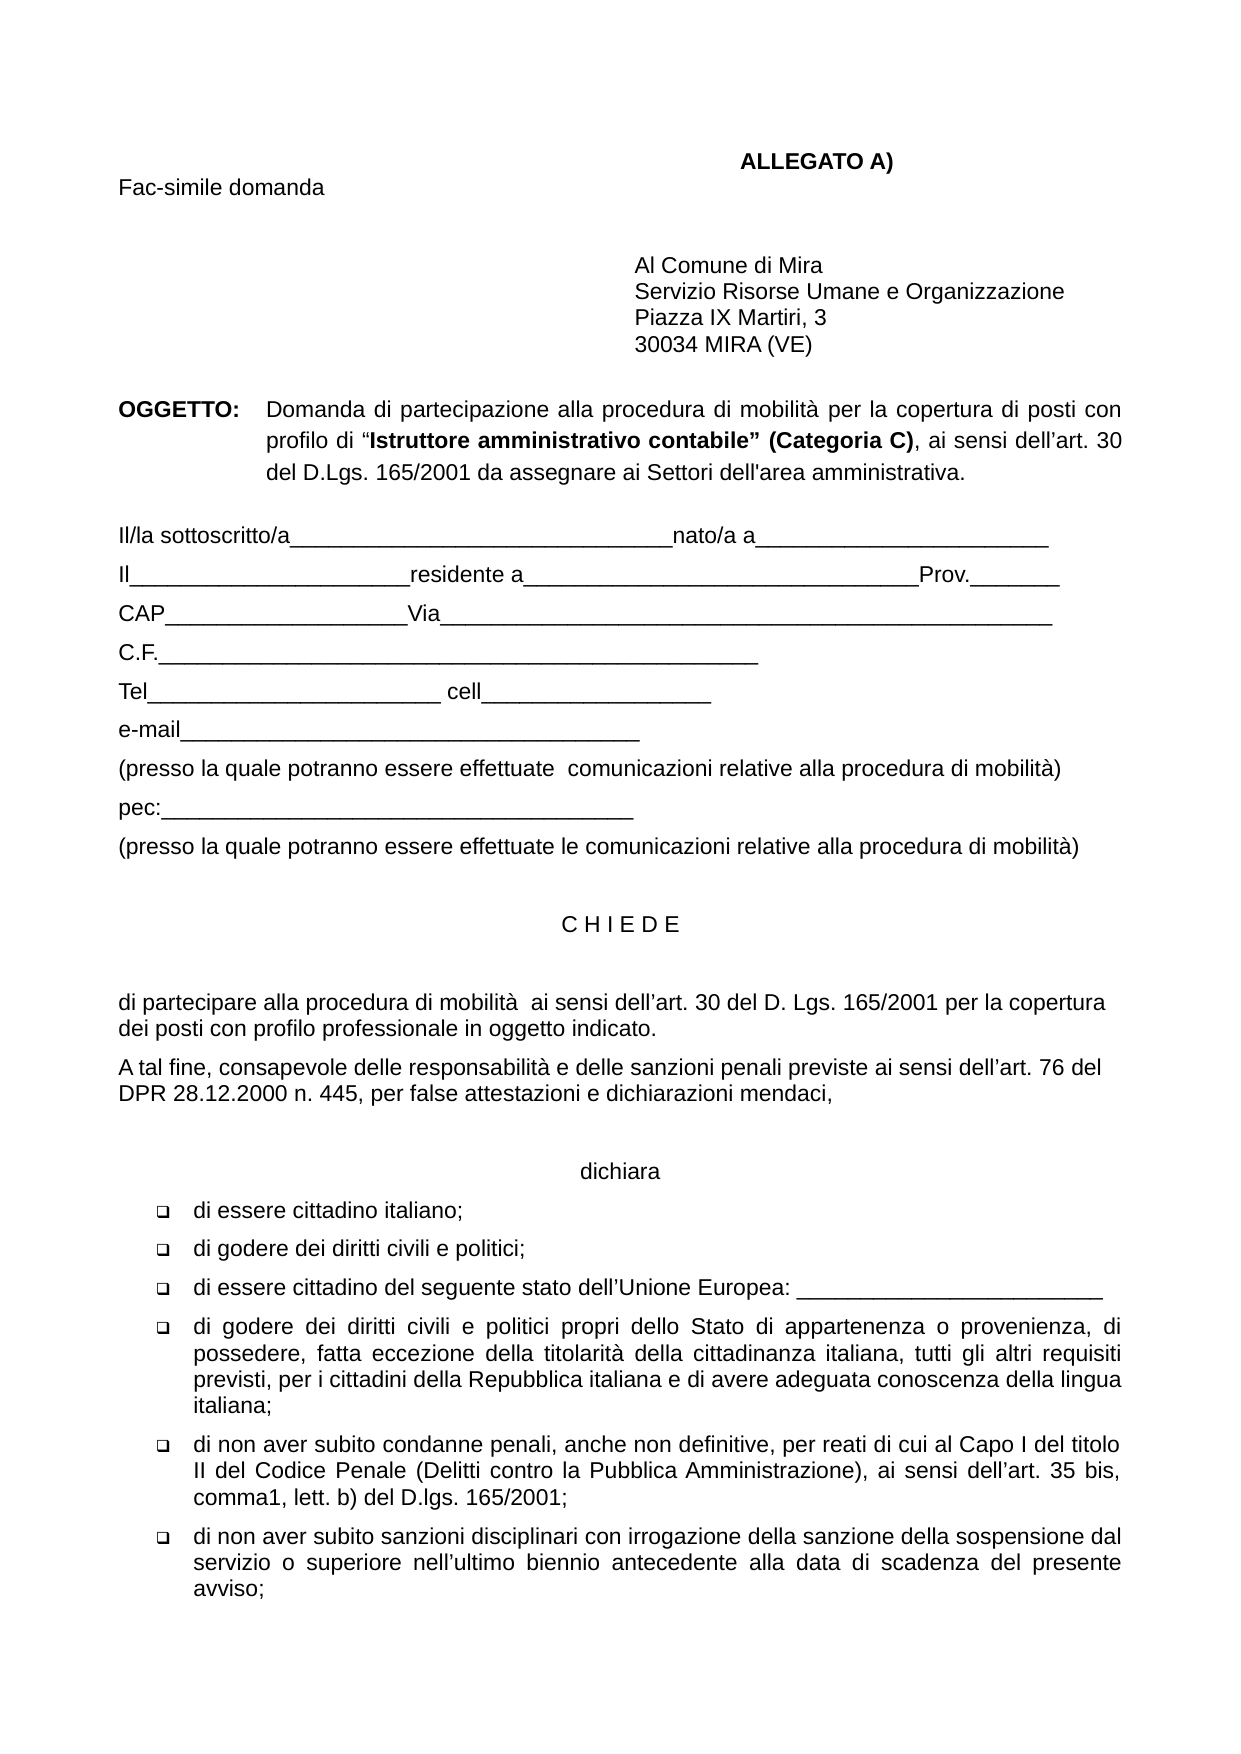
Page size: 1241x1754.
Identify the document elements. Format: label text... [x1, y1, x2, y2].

text Tel_______________________ cell__________________ [118, 678, 1122, 704]
text C H I E D E [118, 911, 1122, 937]
list di non aver subito sanzioni disciplinari con irrogazione della sanzione della sospensione dal servizio o superiore nell’ultimo biennio antecedente alla data di scadenza del presente avviso; [156, 1523, 1122, 1602]
text A tal fine, consapevole delle responsabilità e delle sanzioni penali previste ai sensi dell’art. 76 del DPR 28.12.2000 n. 445, per false attestazioni e dichiarazioni mendaci, [118, 1054, 1122, 1106]
subtitle Piazza IX Martiri, 3 [634, 304, 1122, 331]
text CAP___________________Via________________________________________________ [118, 600, 1122, 626]
subtitle Al Comune di Mira [634, 252, 1122, 278]
text (presso la quale potranno essere effettuate comunicazioni relative alla procedura di mobilità) [118, 755, 1122, 782]
text di partecipare alla procedura di mobilità ai sensi dell’art. 30 del D. Lgs. 165/2001 per la copertura dei posti con profilo professionale in oggetto indicato. [118, 988, 1122, 1041]
text Il/la sottoscritto/a______________________________nato/a a_______________________ [118, 522, 1122, 548]
subtitle 30034 MIRA (VE) [634, 331, 1122, 357]
list di non aver subito condanne penali, anche non definitive, per reati di cui al Capo I del titolo II del Codice Penale (Delitti contro la Pubblica Amministrazione), ai sensi dell’art. 35 bis, comma1, lett. b) del D.lgs. 165/2001; [156, 1431, 1122, 1510]
text pec:_____________________________________ [118, 794, 1122, 821]
text (presso la quale potranno essere effettuate le comunicazioni relative alla procedura di mobilità) [118, 833, 1122, 859]
text C.F._______________________________________________ [118, 639, 1122, 665]
text e-mail____________________________________ [118, 716, 1122, 743]
text dichiara [118, 1158, 1122, 1184]
text OGGETTO: Domanda di partecipazione alla procedura di mobilità per la copertura di posti con profilo di “Istruttore amministrativo contabile” (Categoria C), ai sensi dell’art. 30 del D.Lgs. 165/2001 da assegnare ai Settori dell'area amministrativa. [118, 396, 1122, 485]
list di godere dei diritti civili e politici propri dello Stato di appartenenza o provenienza, di possedere, fatta eccezione della titolarità della cittadinanza italiana, tutti gli altri requisiti previsti, per i cittadini della Repubblica italiana e di avere adeguata conoscenza della lingua italiana; [156, 1313, 1122, 1418]
text Fac-simile domanda [118, 174, 1122, 200]
subtitle Servizio Risorse Umane e Organizzazione [634, 278, 1122, 304]
list di essere cittadino del seguente stato dell’Unione Europea: ________________________ [156, 1274, 1122, 1301]
text Il______________________residente a_______________________________Prov._______ [118, 561, 1122, 587]
list di essere cittadino italiano; [156, 1197, 1122, 1223]
list di godere dei diritti civili e politici; [156, 1235, 1122, 1262]
text ALLEGATO A) [118, 148, 1122, 174]
